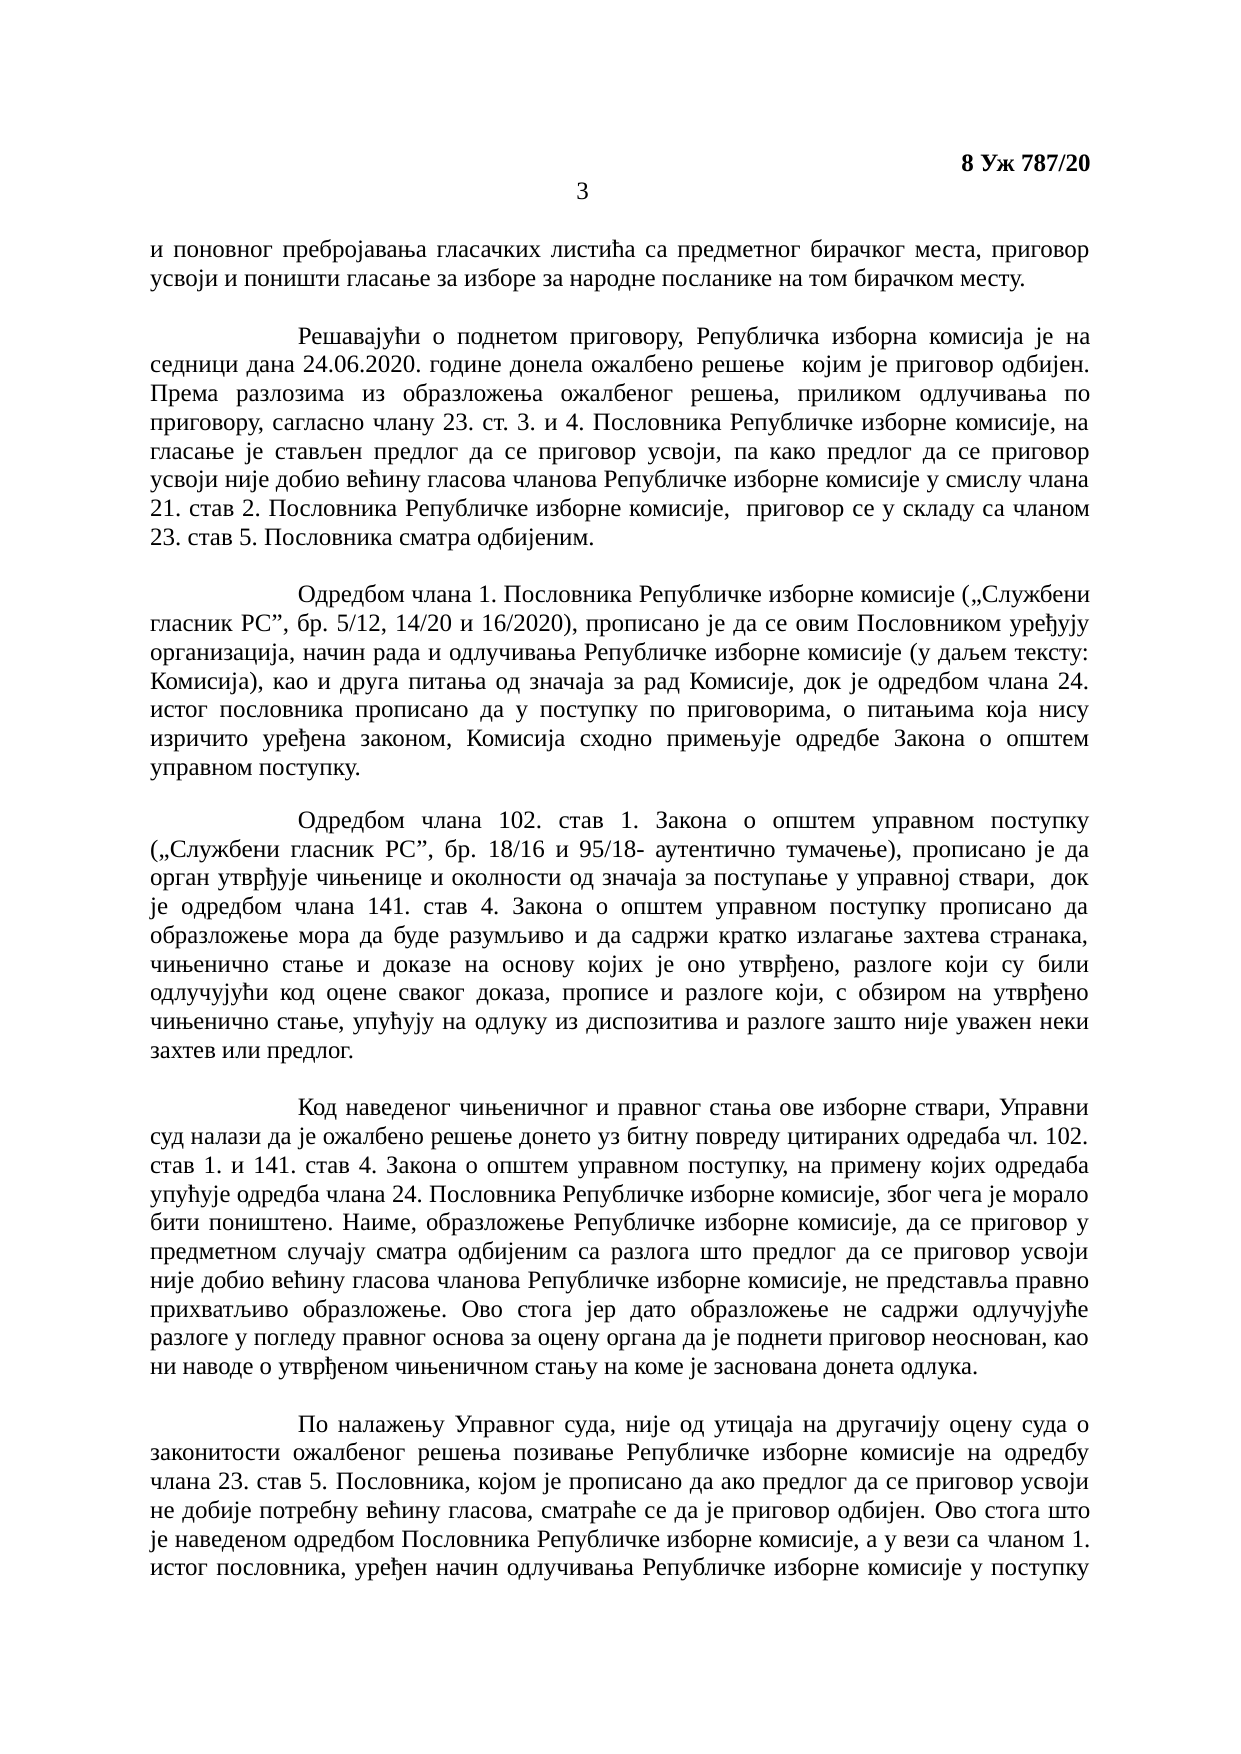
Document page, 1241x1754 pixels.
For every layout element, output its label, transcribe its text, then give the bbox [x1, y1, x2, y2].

text Решавајући о поднетом приговору, Републичка изборна комисија је на седници дана 24.06.2020. године донела ожалбено решење којим је приговор одбијен. Према разлозима из образложења ожалбеног решења, приликом одлучивања по приговору, сагласно члану 23. ст. 3. и 4. Пословника Републичке изборне комисије, на гласање је стављен предлог да се приговор усвоји, па како предлог да се приговор усвоји није добио већину гласова чланова Републичке изборне комисије у смислу члана 21. став 2. Пословника Републичке изборне комисије, приговор се у складу са чланом 23. став 5. Пословника сматра одбијеним. [150, 321, 1090, 551]
text Код наведеног чињеничног и правног стања ове изборне ствари, Управни суд налази да је ожалбено решење донето уз битну повреду цитираних одредаба чл. 102. став 1. и 141. став 4. Закона о општем управном поступку, на примену којих одредаба упућује одредба члана 24. Пословника Републичке изборне комисије, због чега је морало бити поништено. Наиме, образложење Републичке изборне комисије, да се приговор у предметном случају сматра одбијеним са разлога што предлог да се приговор усвоји није добио већину гласова чланова Републичке изборне комисије, не представља правно прихватљиво образложење. Ово стога јер дато образложење не садржи одлучујуће разлоге у погледу правног основа за оцену органа да је поднети приговор неоснован, као ни наводе о утврђеном чињеничном стању на коме је заснована донета одлука. [150, 1092, 1090, 1380]
text По налажењу Управног суда, није од утицаја на другачију оцену суда о законитости ожалбеног решења позивање Републичке изборне комисије на одредбу члана 23. став 5. Пословника, којом је прописано да ако предлог да се приговор усвоји не добије потребну већину гласова, сматраће се да је приговор одбијен. Ово стога што је наведеном одредбом Пословника Републичке изборне комисије, а у вези са чланом 1. истог пословника, уређен начин одлучивања Републичке изборне комисије у поступку [150, 1409, 1090, 1581]
text Одредбом члана 102. став 1. Закона о општем управном поступку („Службени гласник РС”, бр. 18/16 и 95/18- аутентично тумачење), прописано је да орган утврђује чињенице и околности од значаја за поступање у управној ствари, док је одредбом члана 141. став 4. Закона о општем управном поступку прописано да образложење мора да буде разумљиво и да садржи кратко излагање захтева странака, чињенично стање и доказе на основу којих је оно утврђено, разлоге који су били одлучујући код оцене сваког доказа, прописе и разлоге који, с обзиром на утврђено чињенично стање, упућују на одлуку из диспозитива и разлоге зашто није уважен неки захтев или предлог. [150, 805, 1090, 1064]
text Одредбом члана 1. Пословника Републичке изборне комисије („Службени гласник РС”, бр. 5/12, 14/20 и 16/2020), прописано је да се овим Пословником уређују организација, начин рада и одлучивања Републичке изборне комисије (у даљем тексту: Комисија), као и друга питања од значаја за рад Комисије, док је одредбом члана 24. истог пословника прописано да у поступку по приговорима, о питањима која нису изричито уређена законом, Комисија сходно примењује одредбе Закона о општем управном поступку. [150, 579, 1090, 781]
text и поновног пребројавања гласачких листића са предметног бирачког места, приговор усвоји и поништи гласање за изборе за народне посланике на том бирачком месту. [150, 234, 1090, 292]
